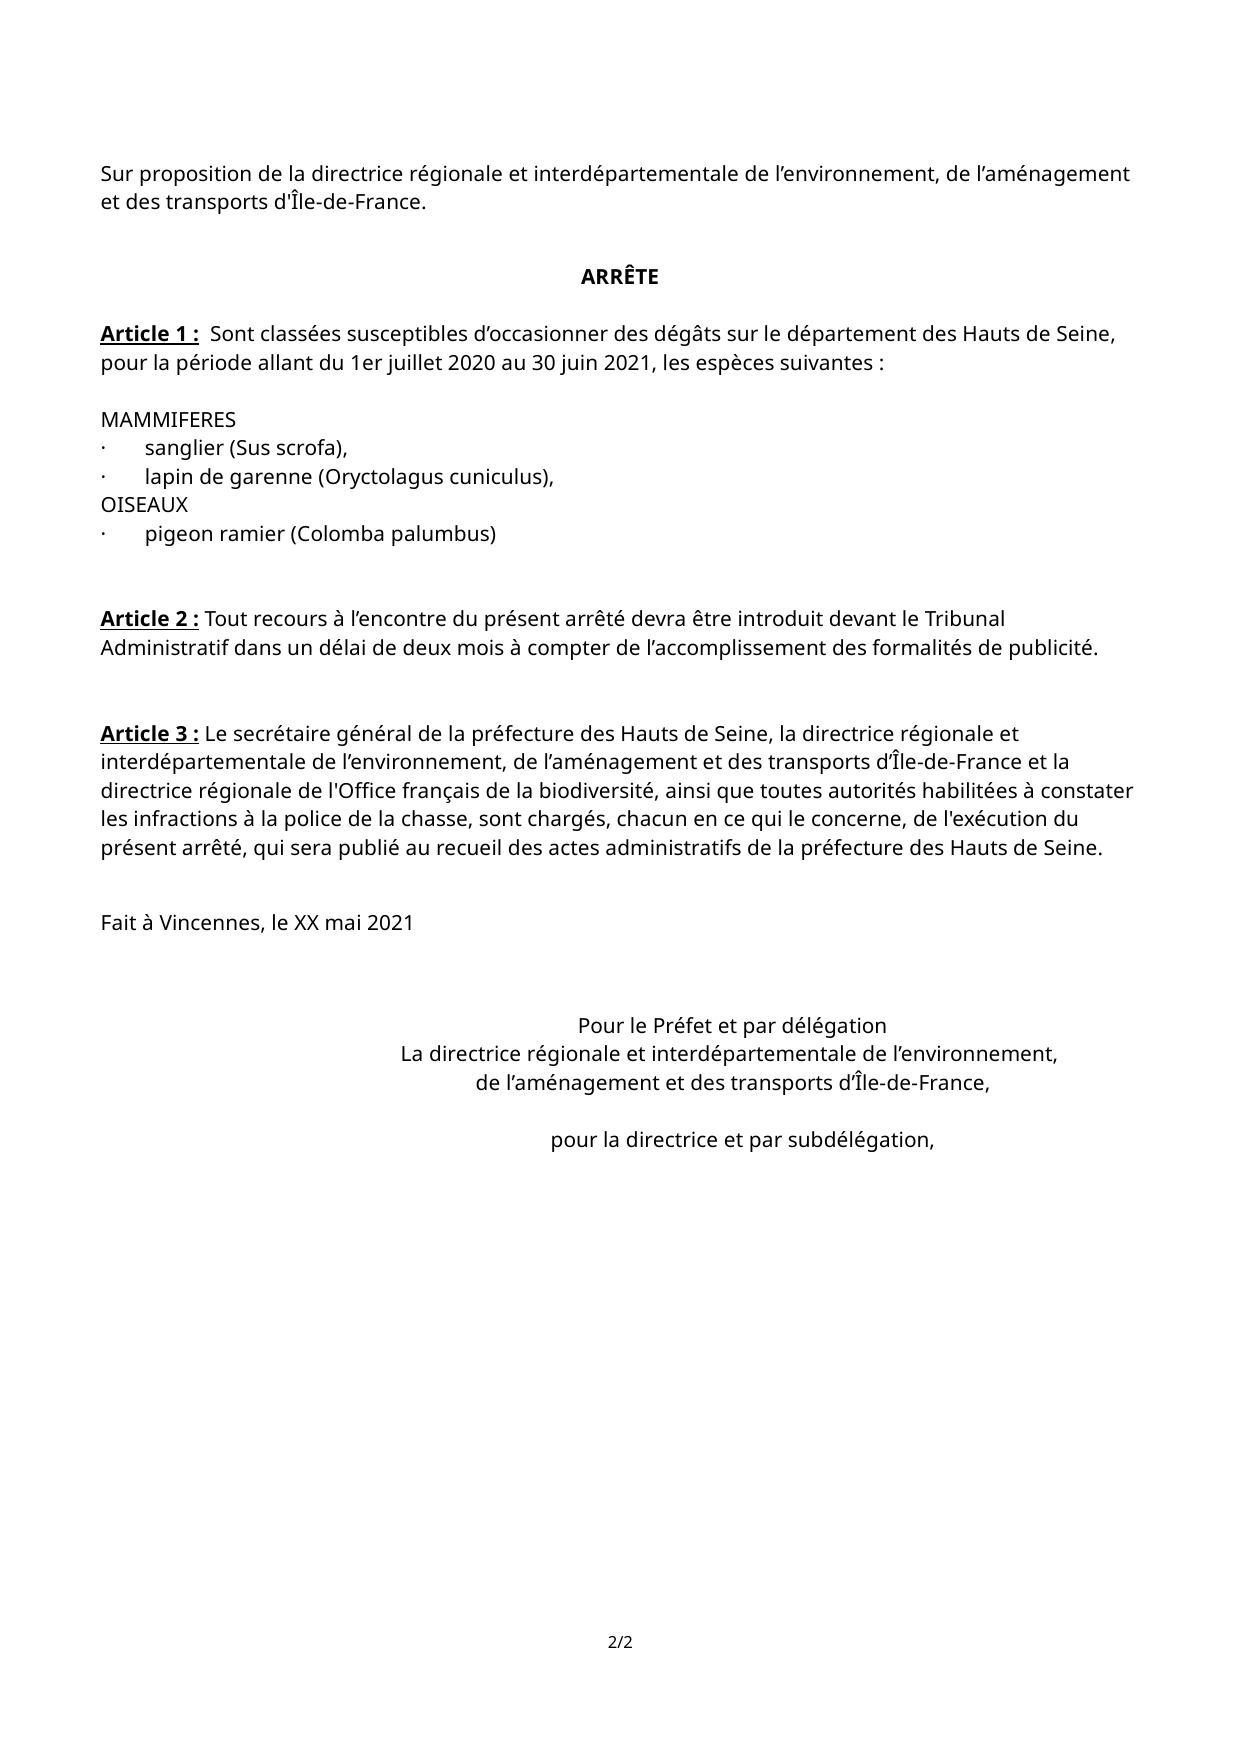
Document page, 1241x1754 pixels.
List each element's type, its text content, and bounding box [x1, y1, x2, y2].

text La directrice régionale et interdépartementale de l’environnement, [100, 1039, 1140, 1068]
text Article 2 : Tout recours à l’encontre du présent arrêté devra être introduit devant le Tribunal Administratif dans un délai de deux mois à compter de l’accomplissement des formalités de publicité. [100, 604, 1140, 661]
text Article 1 : Sont classées susceptibles d’occasionner des dégâts sur le département des Hauts de Seine, pour la période allant du 1er juillet 2020 au 30 juin 2021, les espèces suivantes : [100, 319, 1140, 376]
text pour la directrice et par subdélégation, [100, 1125, 1140, 1153]
text · pigeon ramier (Colomba palumbus) [100, 519, 1140, 547]
text Article 3 : Le secrétaire général de la préfecture des Hauts de Seine, la directrice régionale et interdépartementale de l’environnement, de l’aménagement et des transports d’Île-de-France et la directrice régionale de l'Office français de la biodiversité, ainsi que toutes autorités habilitées à constater les infractions à la police de la chasse, sont chargés, chacun en ce qui le concerne, de l'exécution du présent arrêté, qui sera publié au recueil des actes administratifs de la préfecture des Hauts de Seine. [100, 718, 1140, 861]
text OISEAUX [100, 490, 1140, 519]
text · lapin de garenne (Oryctolagus cuniculus), [100, 462, 1140, 490]
text Fait à Vincennes, le XX mai 2021 [100, 907, 1140, 936]
text Sur proposition de la directrice régionale et interdépartementale de l’environnement, de l’aménagement et des transports d'Île-de-France. [100, 158, 1140, 216]
text Pour le Préfet et par délégation [100, 1011, 1140, 1039]
text MAMMIFERES [100, 404, 1140, 433]
text de l’aménagement et des transports d’Île-de-France, [100, 1068, 1140, 1096]
text · sanglier (Sus scrofa), [100, 433, 1140, 462]
text ARRÊTE [100, 262, 1140, 290]
